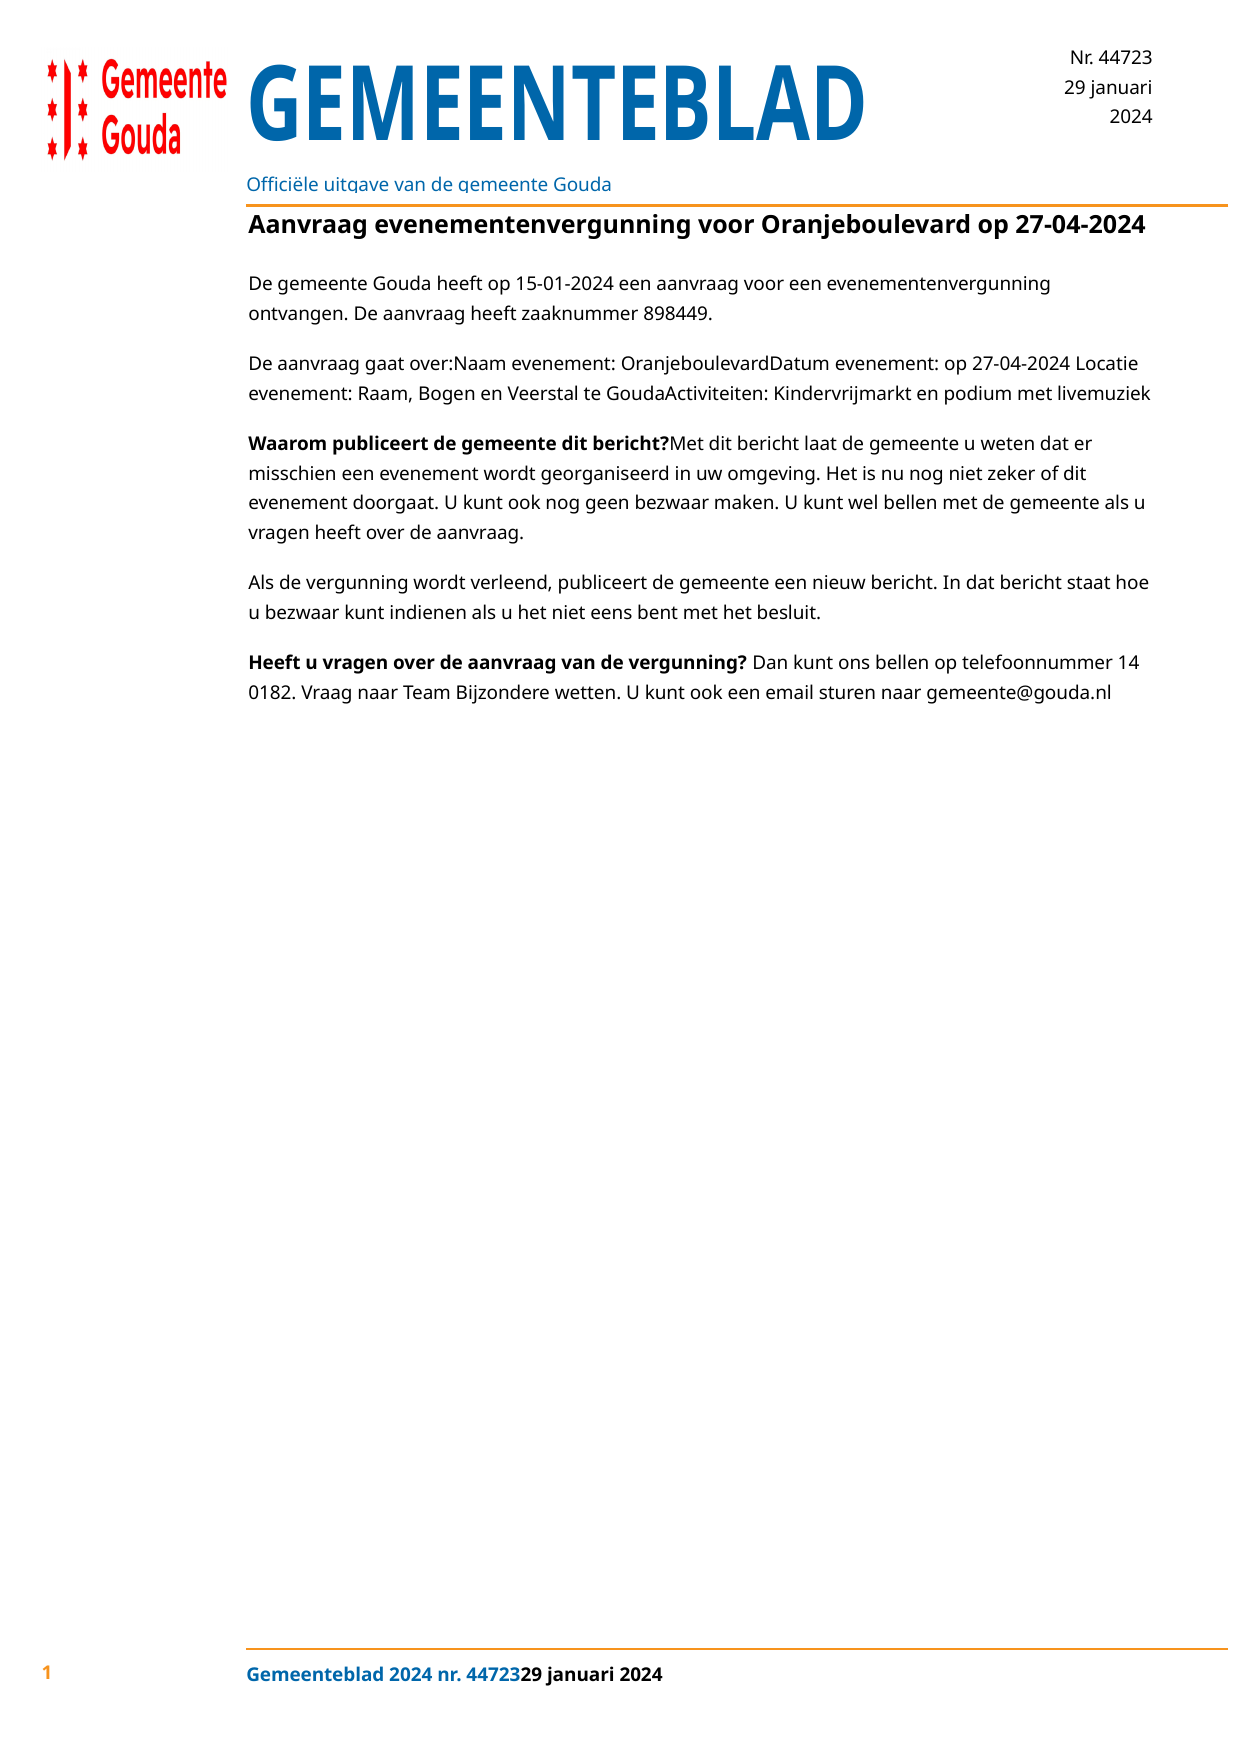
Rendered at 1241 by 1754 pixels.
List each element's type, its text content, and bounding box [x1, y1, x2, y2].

picture [41, 47, 231, 172]
text Aanvraag evenementenvergunning voor Oranjeboulevard op 27-04-2024 [248, 207, 1152, 241]
text Heeft u vragen over de aanvraag van de vergunning? Dan kunt ons bellen op telefoonnummer 14 0182. Vraag naar Team Bijzondere wetten. U kunt ook een email sturen naar gemeente@gouda.nl [248, 649, 1152, 705]
text De aanvraag gaat over:Naam evenement: OranjeboulevardDatum evenement: op 27-04-2024 Locatie evenement: Raam, Bogen en Veerstal te GoudaActiviteiten: Kindervrijmarkt en podium met livemuziek [248, 350, 1152, 406]
text Waarom publiceert de gemeente dit bericht?Met dit bericht laat de gemeente u weten dat er misschien een evenement wordt georganiseerd in uw omgeving. Het is nu nog niet zeker of dit evenement doorgaat. U kunt ook nog geen bezwaar maken. U kunt wel bellen met de gemeente als u vragen heeft over de aanvraag. [248, 430, 1152, 545]
text De gemeente Gouda heeft op 15-01-2024 een aanvraag voor een evenementenvergunning ontvangen. De aanvraag heeft zaaknummer 898449. [248, 270, 1152, 326]
text Als de vergunning wordt verleend, publiceert de gemeente een nieuw bericht. In dat bericht staat hoe u bezwaar kunt indienen als u het niet eens bent met het besluit. [248, 569, 1152, 625]
